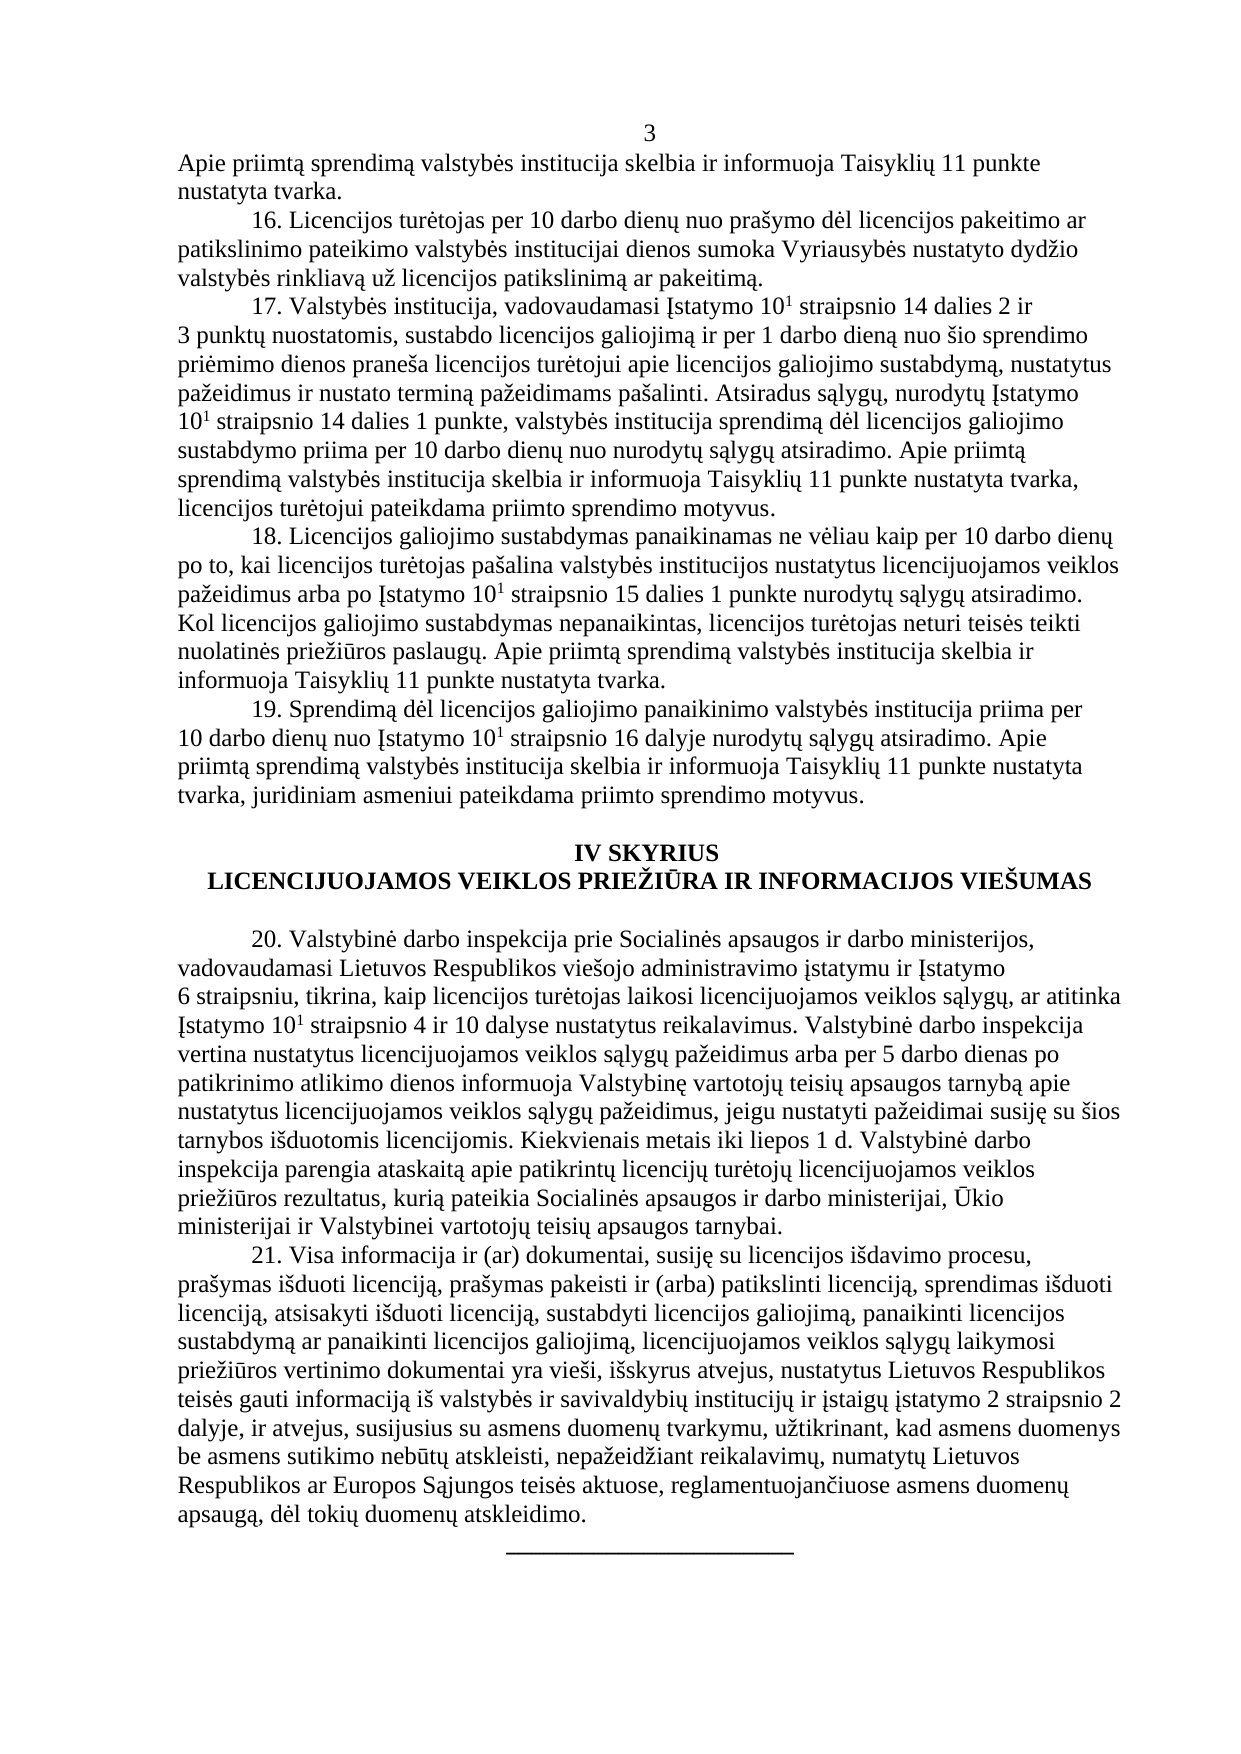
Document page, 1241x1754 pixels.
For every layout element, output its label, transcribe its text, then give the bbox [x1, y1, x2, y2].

text 17. Valstybės institucija, vadovaudamasi Įstatymo 101 straipsnio 14 dalies 2 ir 3 punktų nuostatomis, sustabdo licencijos galiojimą ir per 1 darbo dieną nuo šio sprendimo priėmimo dienos praneša licencijos turėtojui apie licencijos galiojimo sustabdymą, nustatytus pažeidimus ir nustato terminą pažeidimams pašalinti. Atsiradus sąlygų, nurodytų Įstatymo 101 straipsnio 14 dalies 1 punkte, valstybės institucija sprendimą dėl licencijos galiojimo sustabdymo priima per 10 darbo dienų nuo nurodytų sąlygų atsiradimo. Apie priimtą sprendimą valstybės institucija skelbia ir informuoja Taisyklių 11 punkte nustatyta tvarka, licencijos turėtojui pateikdama priimto sprendimo motyvus. [177, 291, 1122, 521]
text _______________________ [177, 1528, 1122, 1556]
text 19. Sprendimą dėl licencijos galiojimo panaikinimo valstybės institucija priima per 10 darbo dienų nuo Įstatymo 101 straipsnio 16 dalyje nurodytų sąlygų atsiradimo. Apie priimtą sprendimą valstybės institucija skelbia ir informuoja Taisyklių 11 punkte nustatyta tvarka, juridiniam asmeniui pateikdama priimto sprendimo motyvus. [177, 694, 1122, 809]
text IV SKYRIUS LICENCIJUOJAMOS VEIKLOS PRIEŽIŪRA IR INFORMACIJOS VIEŠUMAS [177, 838, 1122, 895]
text 20. Valstybinė darbo inspekcija prie Socialinės apsaugos ir darbo ministerijos, vadovaudamasi Lietuvos Respublikos viešojo administravimo įstatymu ir Įstatymo 6 straipsniu, tikrina, kaip licencijos turėtojas laikosi licencijuojamos veiklos sąlygų, ar atitinka Įstatymo 101 straipsnio 4 ir 10 dalyse nustatytus reikalavimus. Valstybinė darbo inspekcija vertina nustatytus licencijuojamos veiklos sąlygų pažeidimus arba per 5 darbo dienas po patikrinimo atlikimo dienos informuoja Valstybinę vartotojų teisių apsaugos tarnybą apie nustatytus licencijuojamos veiklos sąlygų pažeidimus, jeigu nustatyti pažeidimai susiję su šios tarnybos išduotomis licencijomis. Kiekvienais metais iki liepos 1 d. Valstybinė darbo inspekcija parengia ataskaitą apie patikrintų licencijų turėtojų licencijuojamos veiklos priežiūros rezultatus, kurią pateikia Socialinės apsaugos ir darbo ministerijai, Ūkio ministerijai ir Valstybinei vartotojų teisių apsaugos tarnybai. [177, 924, 1122, 1240]
text Apie priimtą sprendimą valstybės institucija skelbia ir informuoja Taisyklių 11 punkte nustatyta tvarka. [177, 148, 1122, 205]
text 21. Visa informacija ir (ar) dokumentai, susiję su licencijos išdavimo procesu, prašymas išduoti licenciją, prašymas pakeisti ir (arba) patikslinti licenciją, sprendimas išduoti licenciją, atsisakyti išduoti licenciją, sustabdyti licencijos galiojimą, panaikinti licencijos sustabdymą ar panaikinti licencijos galiojimą, licencijuojamos veiklos sąlygų laikymosi priežiūros vertinimo dokumentai yra vieši, išskyrus atvejus, nustatytus Lietuvos Respublikos teisės gauti informaciją iš valstybės ir savivaldybių institucijų ir įstaigų įstatymo 2 straipsnio 2 dalyje, ir atvejus, susijusius su asmens duomenų tvarkymu, užtikrinant, kad asmens duomenys be asmens sutikimo nebūtų atskleisti, nepažeidžiant reikalavimų, numatytų Lietuvos Respublikos ar Europos Sąjungos teisės aktuose, reglamentuojančiuose asmens duomenų apsaugą, dėl tokių duomenų atskleidimo. [177, 1240, 1122, 1528]
text 16. Licencijos turėtojas per 10 darbo dienų nuo prašymo dėl licencijos pakeitimo ar patikslinimo pateikimo valstybės institucijai dienos sumoka Vyriausybės nustatyto dydžio valstybės rinkliavą už licencijos patikslinimą ar pakeitimą. [177, 205, 1122, 291]
text 18. Licencijos galiojimo sustabdymas panaikinamas ne vėliau kaip per 10 darbo dienų po to, kai licencijos turėtojas pašalina valstybės institucijos nustatytus licencijuojamos veiklos pažeidimus arba po Įstatymo 101 straipsnio 15 dalies 1 punkte nurodytų sąlygų atsiradimo. Kol licencijos galiojimo sustabdymas nepanaikintas, licencijos turėtojas neturi teisės teikti nuolatinės priežiūros paslaugų. Apie priimtą sprendimą valstybės institucija skelbia ir informuoja Taisyklių 11 punkte nustatyta tvarka. [177, 521, 1122, 694]
